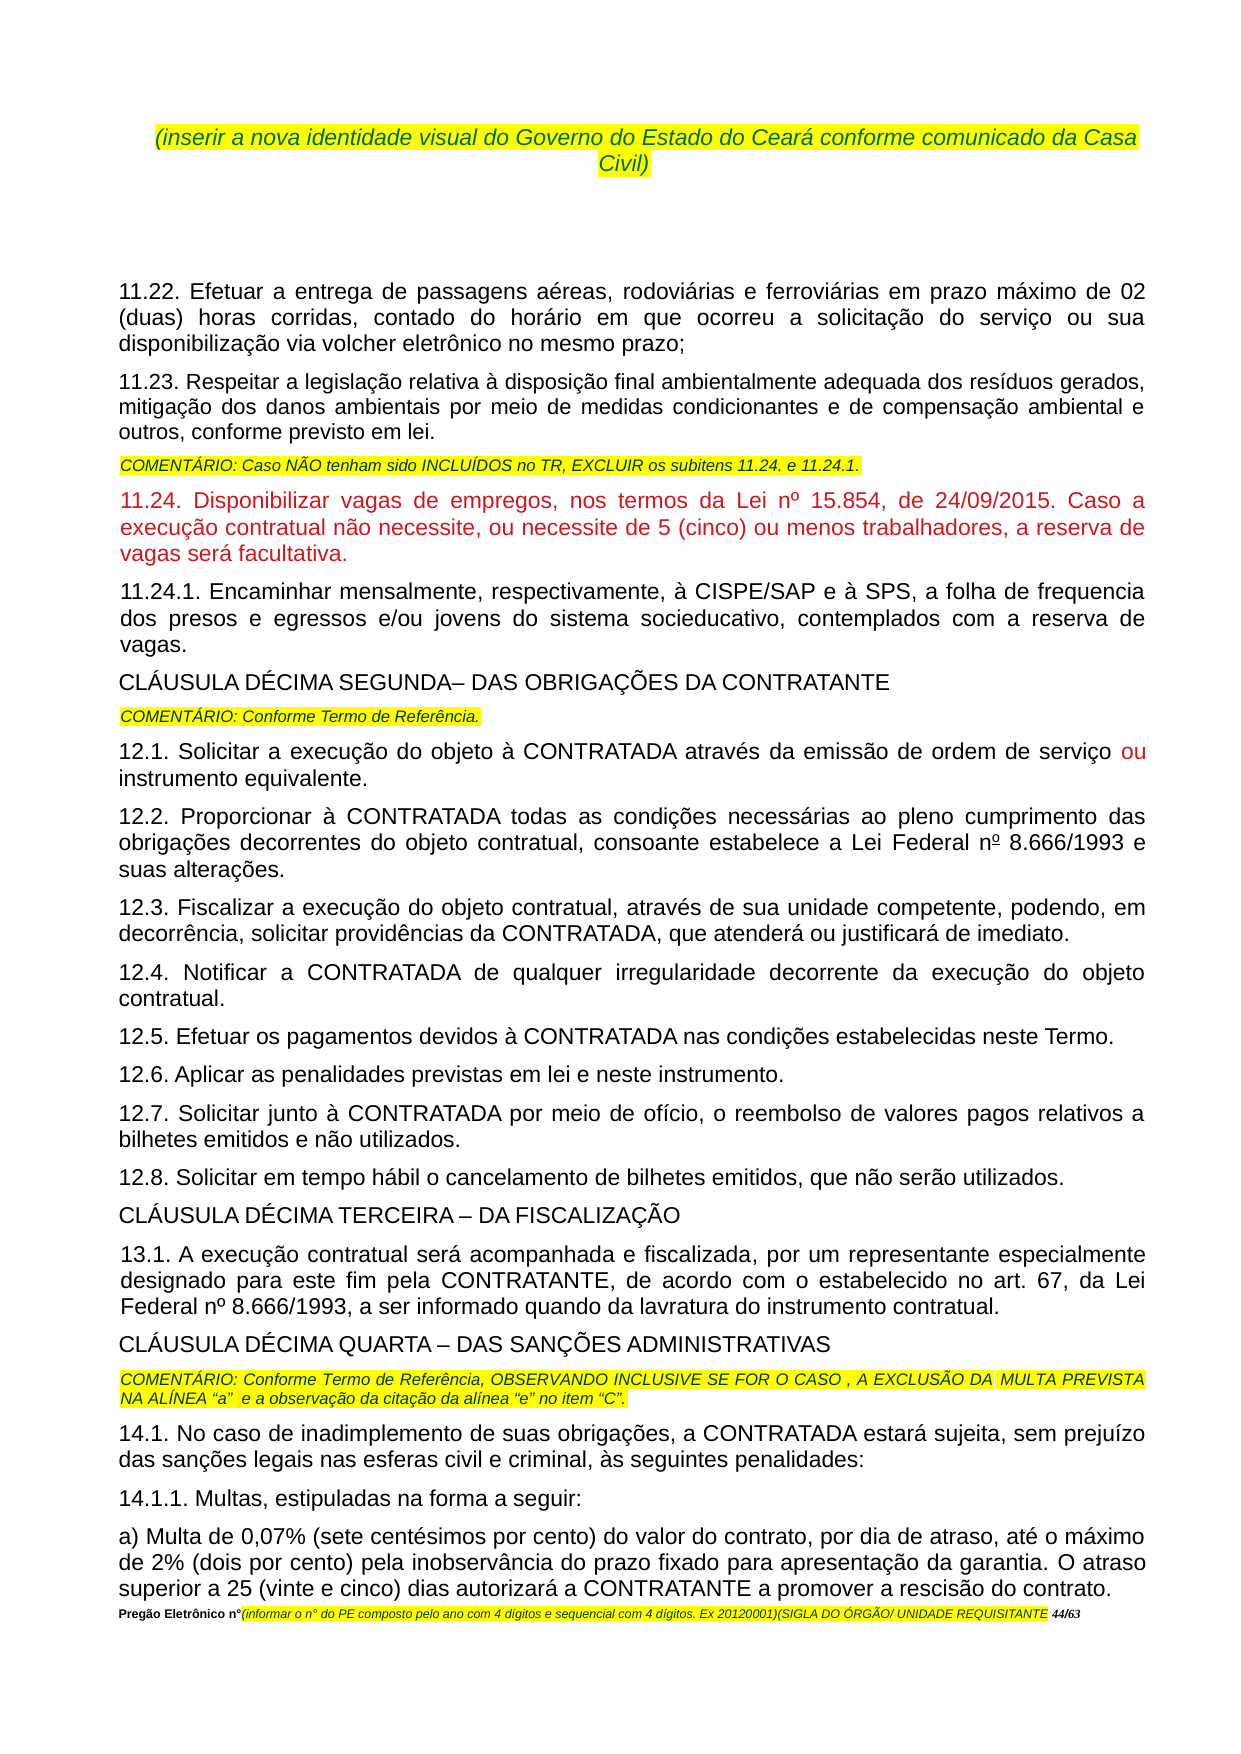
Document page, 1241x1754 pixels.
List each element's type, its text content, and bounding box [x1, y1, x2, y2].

text 11.24. Disponibilizar vagas de empregos, nos termos da Lei nº 15.854, de 24/09/2015. Caso a execução contratual não necessite, ou necessite de 5 (cinco) ou menos trabalhadores, a reserva de vagas será facultativa. [120, 487, 1146, 566]
text 12.2. Proporcionar à CONTRATADA todas as condições necessárias ao pleno cumprimento das obrigações decorrentes do objeto contratual, consoante estabelece a Lei Federal no 8.666/1993 e suas alterações. [118, 803, 1146, 882]
text 12.5. Efetuar os pagamentos devidos à CONTRATADA nas condições estabelecidas neste Termo. [118, 1023, 1146, 1049]
text CLÁUSULA DÉCIMA SEGUNDA– DAS OBRIGAÇÕES DA CONTRATANTE [118, 669, 1146, 695]
text 12.8. Solicitar em tempo hábil o cancelamento de bilhetes emitidos, que não serão utilizados. [118, 1164, 1146, 1190]
text 14.1.1. Multas, estipuladas na forma a seguir: [118, 1484, 1146, 1511]
text 12.1. Solicitar a execução do objeto à CONTRATADA através da emissão de ordem de serviço ou instrumento equivalente. [118, 738, 1146, 791]
text COMENTÁRIO: Caso NÃO tenham sido INCLUÍDOS no TR, EXCLUIR os subitens 11.24. e 11.24.1. [120, 456, 1146, 475]
text 11.22. Efetuar a entrega de passagens aéreas, rodoviárias e ferroviárias em prazo máximo de 02 (duas) horas corridas, contado do horário em que ocorreu a solicitação do serviço ou sua disponibilização via volcher eletrônico no mesmo prazo; [118, 278, 1146, 357]
text CLÁUSULA DÉCIMA QUARTA – DAS SANÇÕES ADMINISTRATIVAS [118, 1331, 1146, 1358]
text 13.1. A execução contratual será acompanhada e fiscalizada, por um representante especialmente designado para este fim pela CONTRATANTE, de acordo com o estabelecido no art. 67, da Lei Federal nº 8.666/1993, a ser informado quando da lavratura do instrumento contratual. [120, 1241, 1146, 1319]
text COMENTÁRIO: Conforme Termo de Referência, OBSERVANDO INCLUSIVE SE FOR O CASO , A EXCLUSÃO DA MULTA PREVISTA NA ALÍNEA “a” e a observação da citação da alínea “e” no item “C”. [120, 1370, 1146, 1408]
text 11.24.1. Encaminhar mensalmente, respectivamente, à CISPE/SAP e à SPS, a folha de frequencia dos presos e egressos e/ou jovens do sistema socieducativo, contemplados com a reserva de vagas. [120, 578, 1146, 657]
text 12.4. Notificar a CONTRATADA de qualquer irregularidade decorrente da execução do objeto contratual. [118, 958, 1146, 1011]
text COMENTÁRIO: Conforme Termo de Referência. [120, 707, 1146, 726]
text 14.1. No caso de inadimplemento de suas obrigações, a CONTRATADA estará sujeita, sem prejuízo das sanções legais nas esferas civil e criminal, às seguintes penalidades: [118, 1420, 1146, 1473]
text a) Multa de 0,07% (sete centésimos por cento) do valor do contrato, por dia de atraso, até o máximo de 2% (dois por cento) pela inobservância do prazo fixado para apresentação da garantia. O atraso superior a 25 (vinte e cinco) dias autorizará a CONTRATANTE a promover a rescisão do contrato. [118, 1523, 1146, 1602]
text 12.6. Aplicar as penalidades previstas em lei e neste instrumento. [118, 1061, 1146, 1088]
text 12.3. Fiscalizar a execução do objeto contratual, através de sua unidade competente, podendo, em decorrência, solicitar providências da CONTRATADA, que atenderá ou justificará de imediato. [118, 894, 1146, 947]
text 11.23. Respeitar a legislação relativa à disposição final ambientalmente adequada dos resíduos gerados, mitigação dos danos ambientais por meio de medidas condicionantes e de compensação ambiental e outros, conforme previsto em lei. [118, 369, 1146, 444]
text 12.7. Solicitar junto à CONTRATADA por meio de ofício, o reembolso de valores pagos relativos a bilhetes emitidos e não utilizados. [118, 1099, 1146, 1152]
text CLÁUSULA DÉCIMA TERCEIRA – DA FISCALIZAÇÃO [118, 1202, 1146, 1229]
